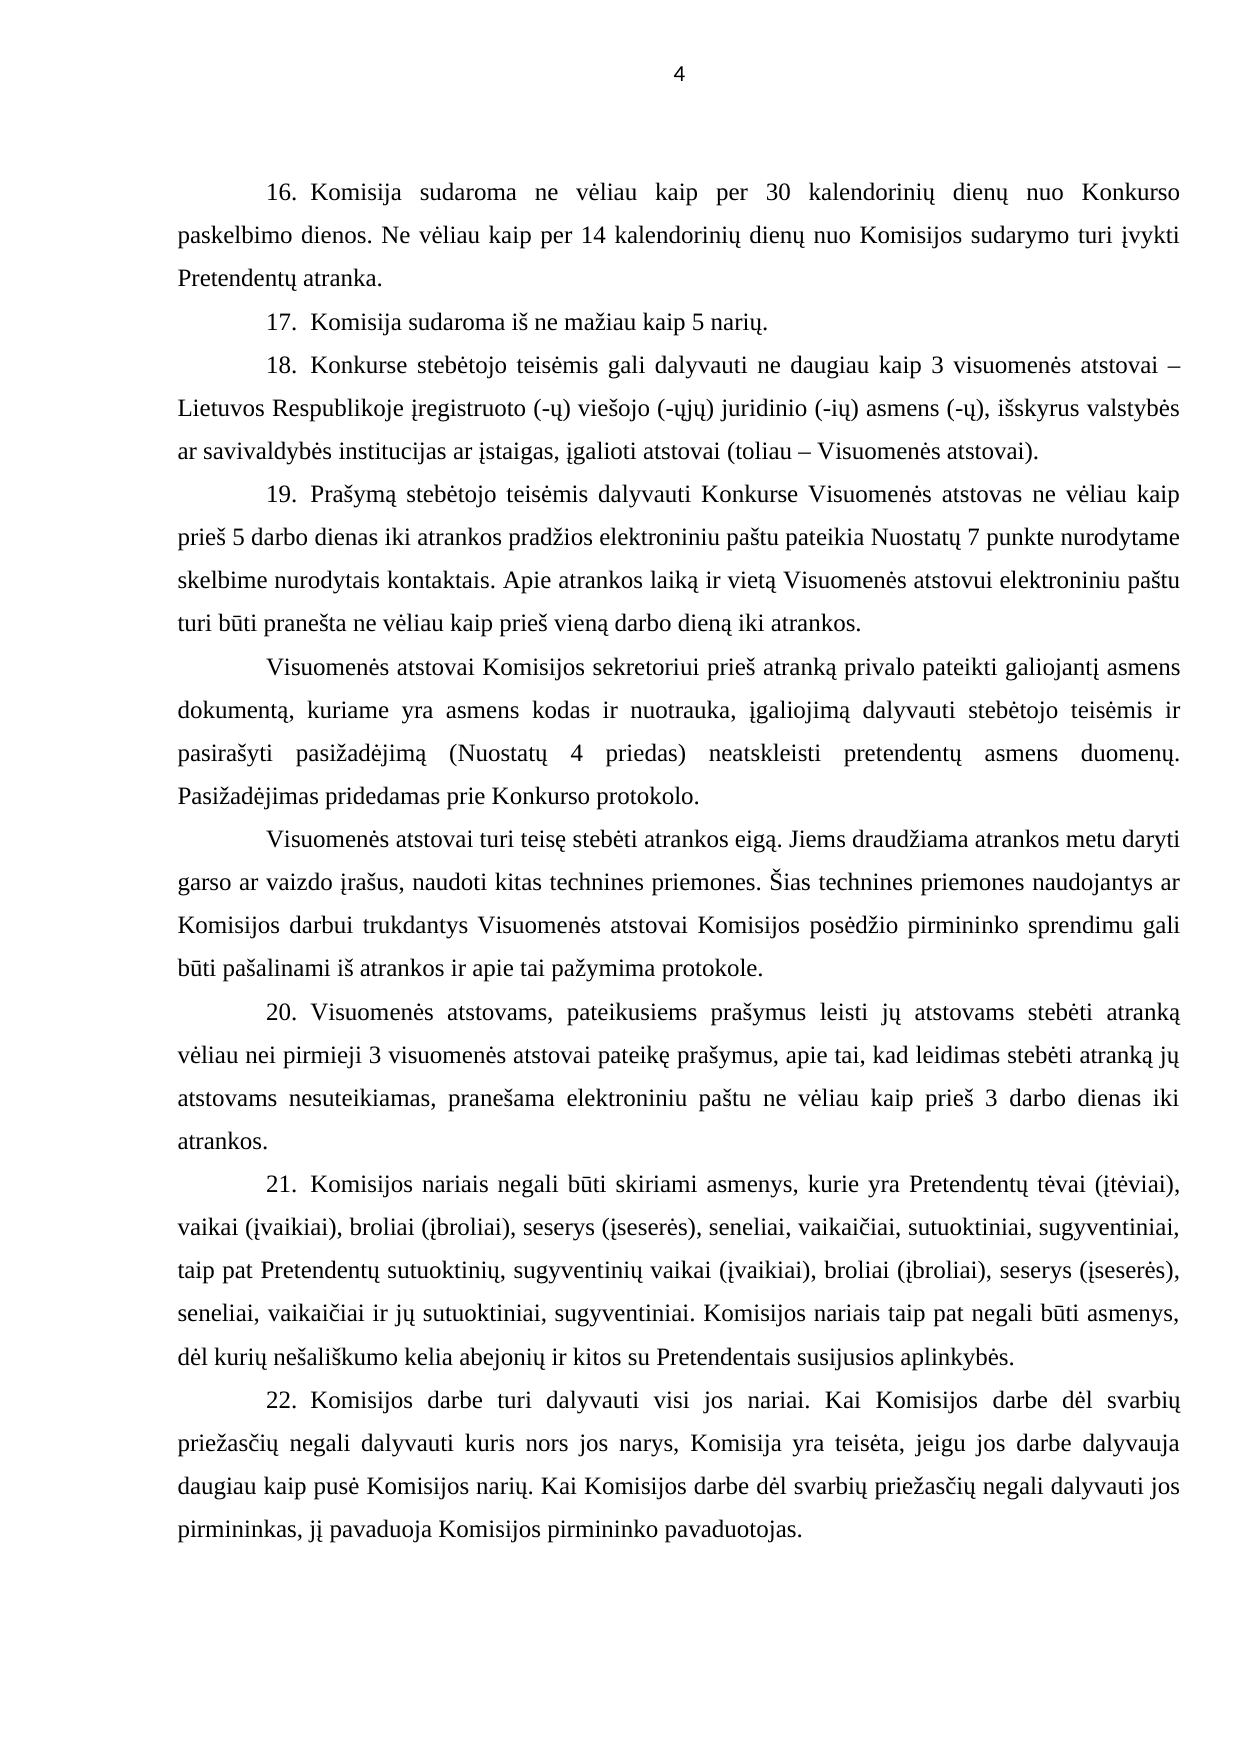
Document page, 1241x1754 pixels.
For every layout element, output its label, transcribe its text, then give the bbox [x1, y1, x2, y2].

text 20. Visuomenės atstovams, pateikusiems prašymus leisti jų atstovams stebėti atranką vėliau nei pirmieji 3 visuomenės atstovai pateikę prašymus, apie tai, kad leidimas stebėti atranką jų atstovams nesuteikiamas, pranešama elektroniniu paštu ne vėliau kaip prieš 3 darbo dienas iki atrankos. [177, 997, 1181, 1155]
text 18. Konkurse stebėtojo teisėmis gali dalyvauti ne daugiau kaip 3 visuomenės atstovai – Lietuvos Respublikoje įregistruoto (-ų) viešojo (-ųjų) juridinio (-ių) asmens (-ų), išskyrus valstybės ar savivaldybės institucijas ar įstaigas, įgalioti atstovai (toliau – Visuomenės atstovai). [177, 350, 1181, 465]
text 17. Komisija sudaroma iš ne mažiau kaip 5 narių. [177, 307, 1181, 335]
text Visuomenės atstovai Komisijos sekretoriui prieš atranką privalo pateikti galiojantį asmens dokumentą, kuriame yra asmens kodas ir nuotrauka, įgaliojimą dalyvauti stebėtojo teisėmis ir pasirašyti pasižadėjimą (Nuostatų 4 priedas) neatskleisti pretendentų asmens duomenų. Pasižadėjimas pridedamas prie Konkurso protokolo. [177, 652, 1181, 810]
text 21. Komisijos nariais negali būti skiriami asmenys, kurie yra Pretendentų tėvai (įtėviai), vaikai (įvaikiai), broliai (įbroliai), seserys (įseserės), seneliai, vaikaičiai, sutuoktiniai, sugyventiniai, taip pat Pretendentų sutuoktinių, sugyventinių vaikai (įvaikiai), broliai (įbroliai), seserys (įseserės), seneliai, vaikaičiai ir jų sutuoktiniai, sugyventiniai. Komisijos nariais taip pat negali būti asmenys, dėl kurių nešališkumo kelia abejonių ir kitos su Pretendentais susijusios aplinkybės. [177, 1169, 1181, 1370]
text Visuomenės atstovai turi teisę stebėti atrankos eigą. Jiems draudžiama atrankos metu daryti garso ar vaizdo įrašus, naudoti kitas technines priemones. Šias technines priemones naudojantys ar Komisijos darbui trukdantys Visuomenės atstovai Komisijos posėdžio pirmininko sprendimu gali būti pašalinami iš atrankos ir apie tai pažymima protokole. [177, 824, 1181, 982]
text 19. Prašymą stebėtojo teisėmis dalyvauti Konkurse Visuomenės atstovas ne vėliau kaip prieš 5 darbo dienas iki atrankos pradžios elektroniniu paštu pateikia Nuostatų 7 punkte nurodytame skelbime nurodytais kontaktais. Apie atrankos laiką ir vietą Visuomenės atstovui elektroniniu paštu turi būti pranešta ne vėliau kaip prieš vieną darbo dieną iki atrankos. [177, 479, 1181, 637]
text 16. Komisija sudaroma ne vėliau kaip per 30 kalendorinių dienų nuo Konkurso paskelbimo dienos. Ne vėliau kaip per 14 kalendorinių dienų nuo Komisijos sudarymo turi įvykti Pretendentų atranka. [177, 177, 1181, 292]
text 22. Komisijos darbe turi dalyvauti visi jos nariai. Kai Komisijos darbe dėl svarbių priežasčių negali dalyvauti kuris nors jos narys, Komisija yra teisėta, jeigu jos darbe dalyvauja daugiau kaip pusė Komisijos narių. Kai Komisijos darbe dėl svarbių priežasčių negali dalyvauti jos pirmininkas, jį pavaduoja Komisijos pirmininko pavaduotojas. [177, 1385, 1181, 1543]
